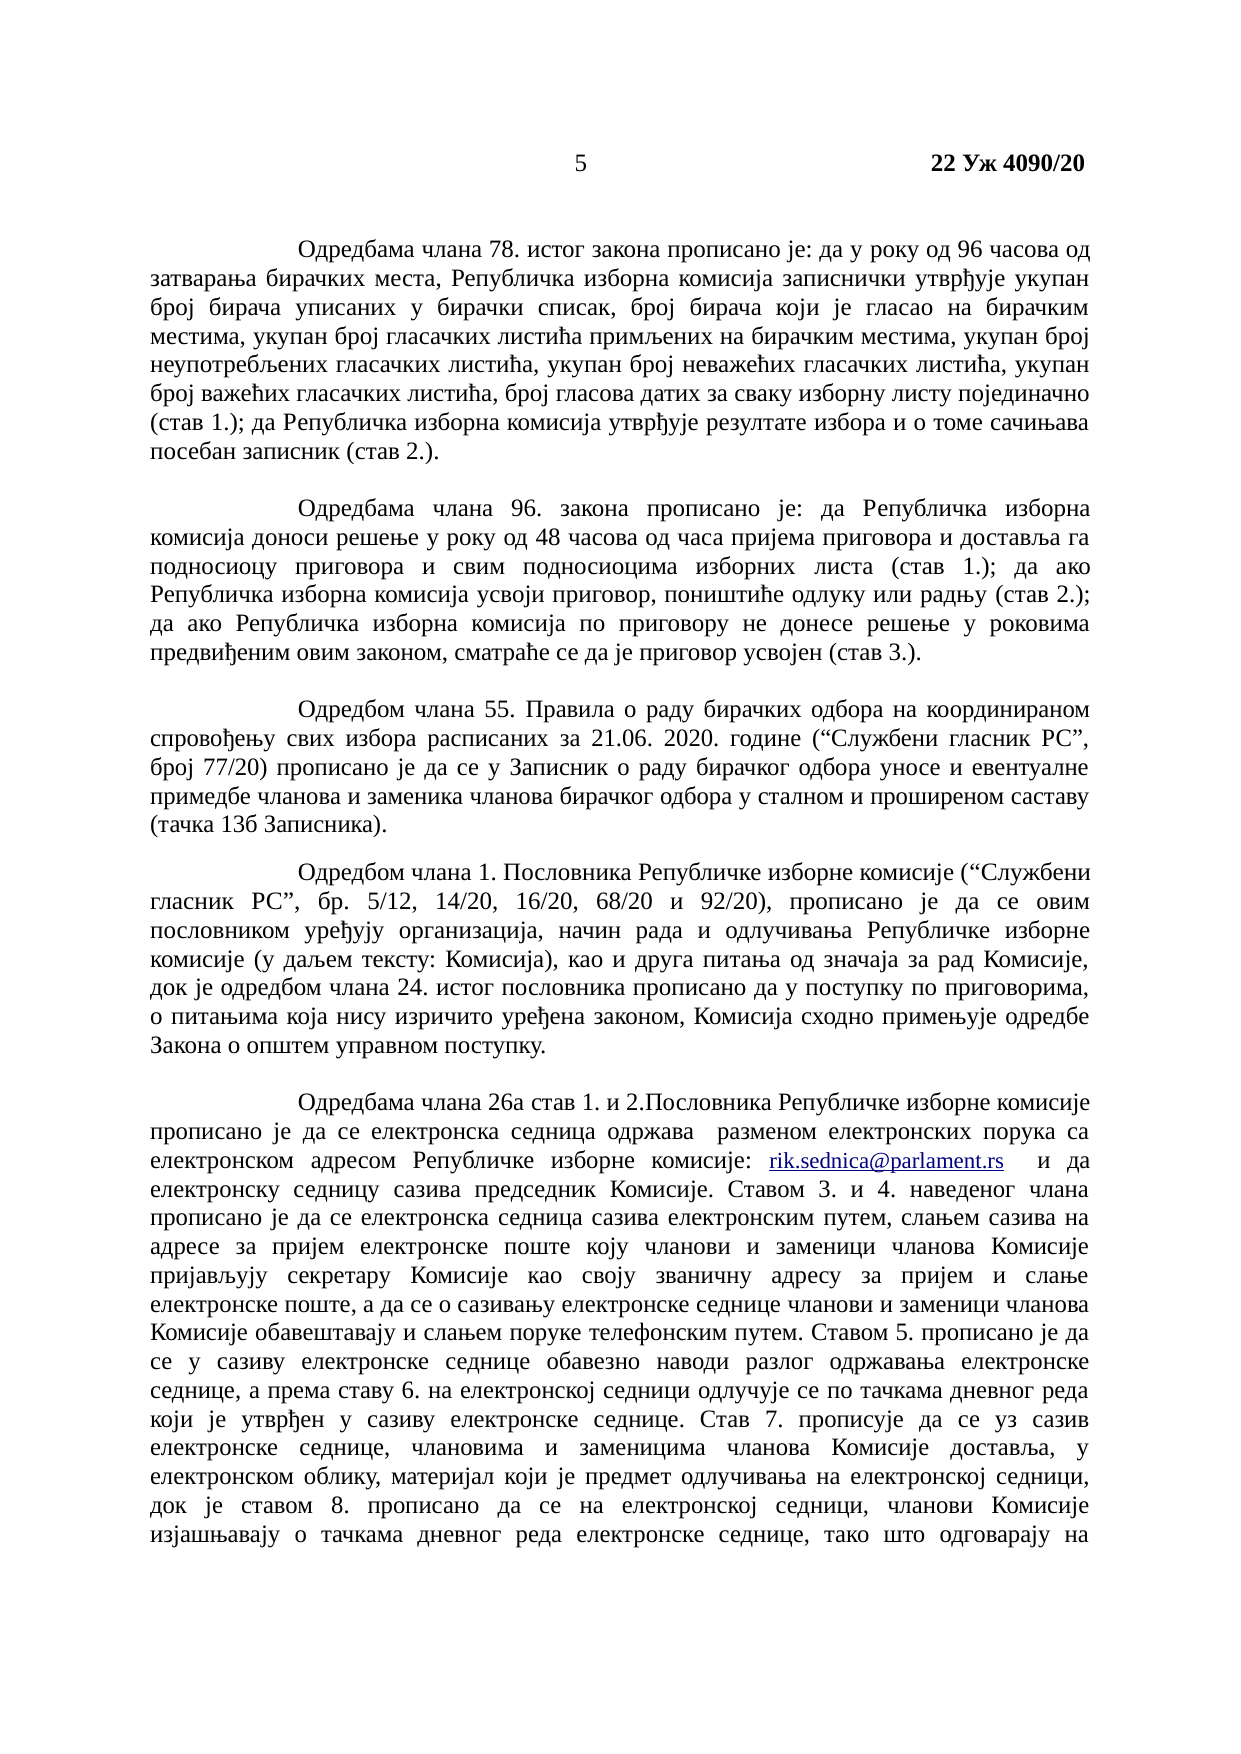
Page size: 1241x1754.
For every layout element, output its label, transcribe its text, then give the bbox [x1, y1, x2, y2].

text Одредбaма члана 26а став 1. и 2.Пословника Републичке изборне комисије прописано је да се електронска седница одржава разменом електронских порука са електронском адресом Републичке изборне комисије: rik.sednica@parlament.rs и да електронску седницу сазива председник Комисије. Ставом 3. и 4. наведеног члана прописано је да се електронска седница сазива електронским путем, слањем сазива на адресе за пријем електронске поште коју чланови и заменици чланова Комисије пријављују секретару Комисије као своју званичну адресу за пријем и слање електронске поште, а да се о сазивању електронске седнице чланови и заменици чланова Комисије обавештавају и слањем поруке телефонским путем. Ставом 5. прописано је да се у сазиву електронске седнице обавезно наводи разлог одржавања електронске седнице, а према ставу 6. на електронској седници одлучује се по тачкама дневног реда који је утврђен у сазиву електронске седнице. Став 7. прописује да се уз сазив електронске седнице, члановима и заменицима чланова Комисије доставља, у електронском облику, материјал који је предмет одлучивања на електронској седници, док је ставом 8. прописано да се на електронској седници, чланови Комисије изјашњавају о тачкама дневног реда електронске седнице, тако што одговарају на [150, 1087, 1091, 1547]
text Одредбом члана 55. Правила о раду бирачких одбора на координираном спровођењу свих избора расписаних за 21.06. 2020. године (“Службени гласник РС”, број 77/20) прописано је да се у Записник о раду бирачког одбора уносе и евентуалне примедбе чланова и заменика чланова бирачког одбора у сталном и проширеном саставу (тачка 13б Записника). [150, 694, 1091, 838]
text Одредбама члана 78. истог закона прописано је: да у року од 96 часова од затварања бирачких места, Републичка изборна комисија записнички утврђује укупан број бирача уписаних у бирачки списак, број бирача који је гласао на бирачким местима, укупан број гласачких листића примљених на бирачким местима, укупан број неупотребљених гласачких листића, укупан број неважећих гласачких листића, укупан број важећих гласачких листића, број гласова датих за сваку изборну листу појединачно (став 1.); да Републичка изборна комисија утврђује резултате избора и о томе сачињава посебан записник (став 2.). [150, 206, 1091, 464]
text Одредбама члана 96. закона прописано је: да Републичка изборна комисија доноси решење у року од 48 часова од часа пријема приговора и доставља га подносиоцу приговора и свим подносиоцима изборних листа (став 1.); да ако Републичка изборна комисија усвоји приговор, поништиће одлуку или радњу (став 2.); да ако Републичка изборна комисија по приговору не донесе решење у роковима предвиђеним овим законом, сматраће се да је приговор усвојен (став 3.). [150, 493, 1091, 666]
text Одредбом члана 1. Пословника Републичке изборне комисије (“Службени гласник РС”, бр. 5/12, 14/20, 16/20, 68/20 и 92/20), прописано је да се овим пословником уређују организација, начин рада и одлучивања Републичке изборне комисије (у даљем тексту: Комисија), као и друга питања од значаја за рад Комисије, док је одредбом члана 24. истог пословника прописано да у поступку по приговорима, о питањима која нису изричито уређена законом, Комисија сходно примењује одредбе Закона о општем управном поступку. [150, 857, 1091, 1059]
